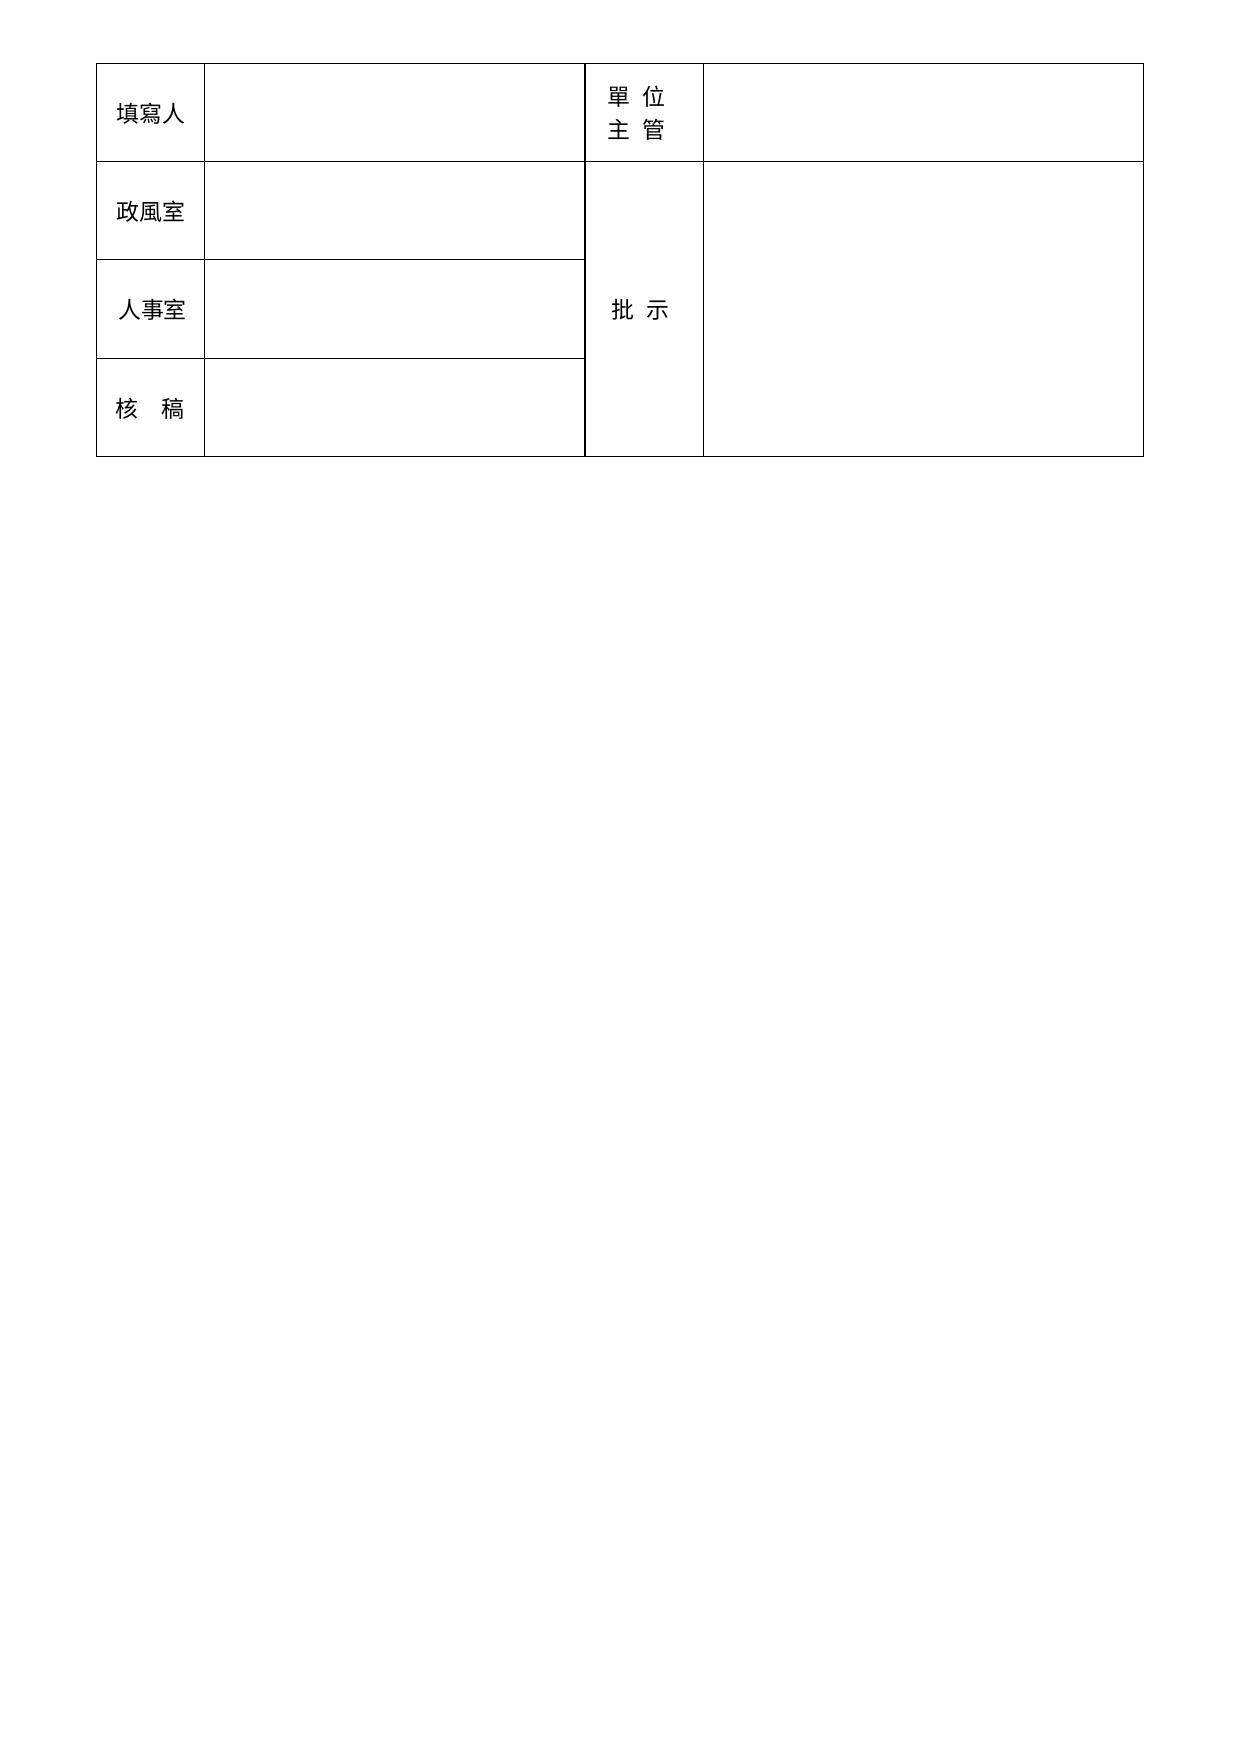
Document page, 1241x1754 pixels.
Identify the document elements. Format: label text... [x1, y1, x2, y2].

table_cell 人事室 [97, 260, 204, 357]
table_cell [704, 162, 1143, 456]
table_cell [704, 64, 1143, 161]
table_cell 政風室 [97, 162, 204, 259]
table_cell 填寫人 [97, 64, 204, 161]
table_cell [205, 359, 584, 456]
table_cell [205, 64, 584, 161]
table_cell [205, 260, 584, 357]
table_cell [205, 162, 584, 259]
table_cell 核 稿 [97, 359, 204, 456]
table_cell 單 位 主 管 [586, 64, 703, 161]
table_cell 批 示 [586, 162, 703, 456]
